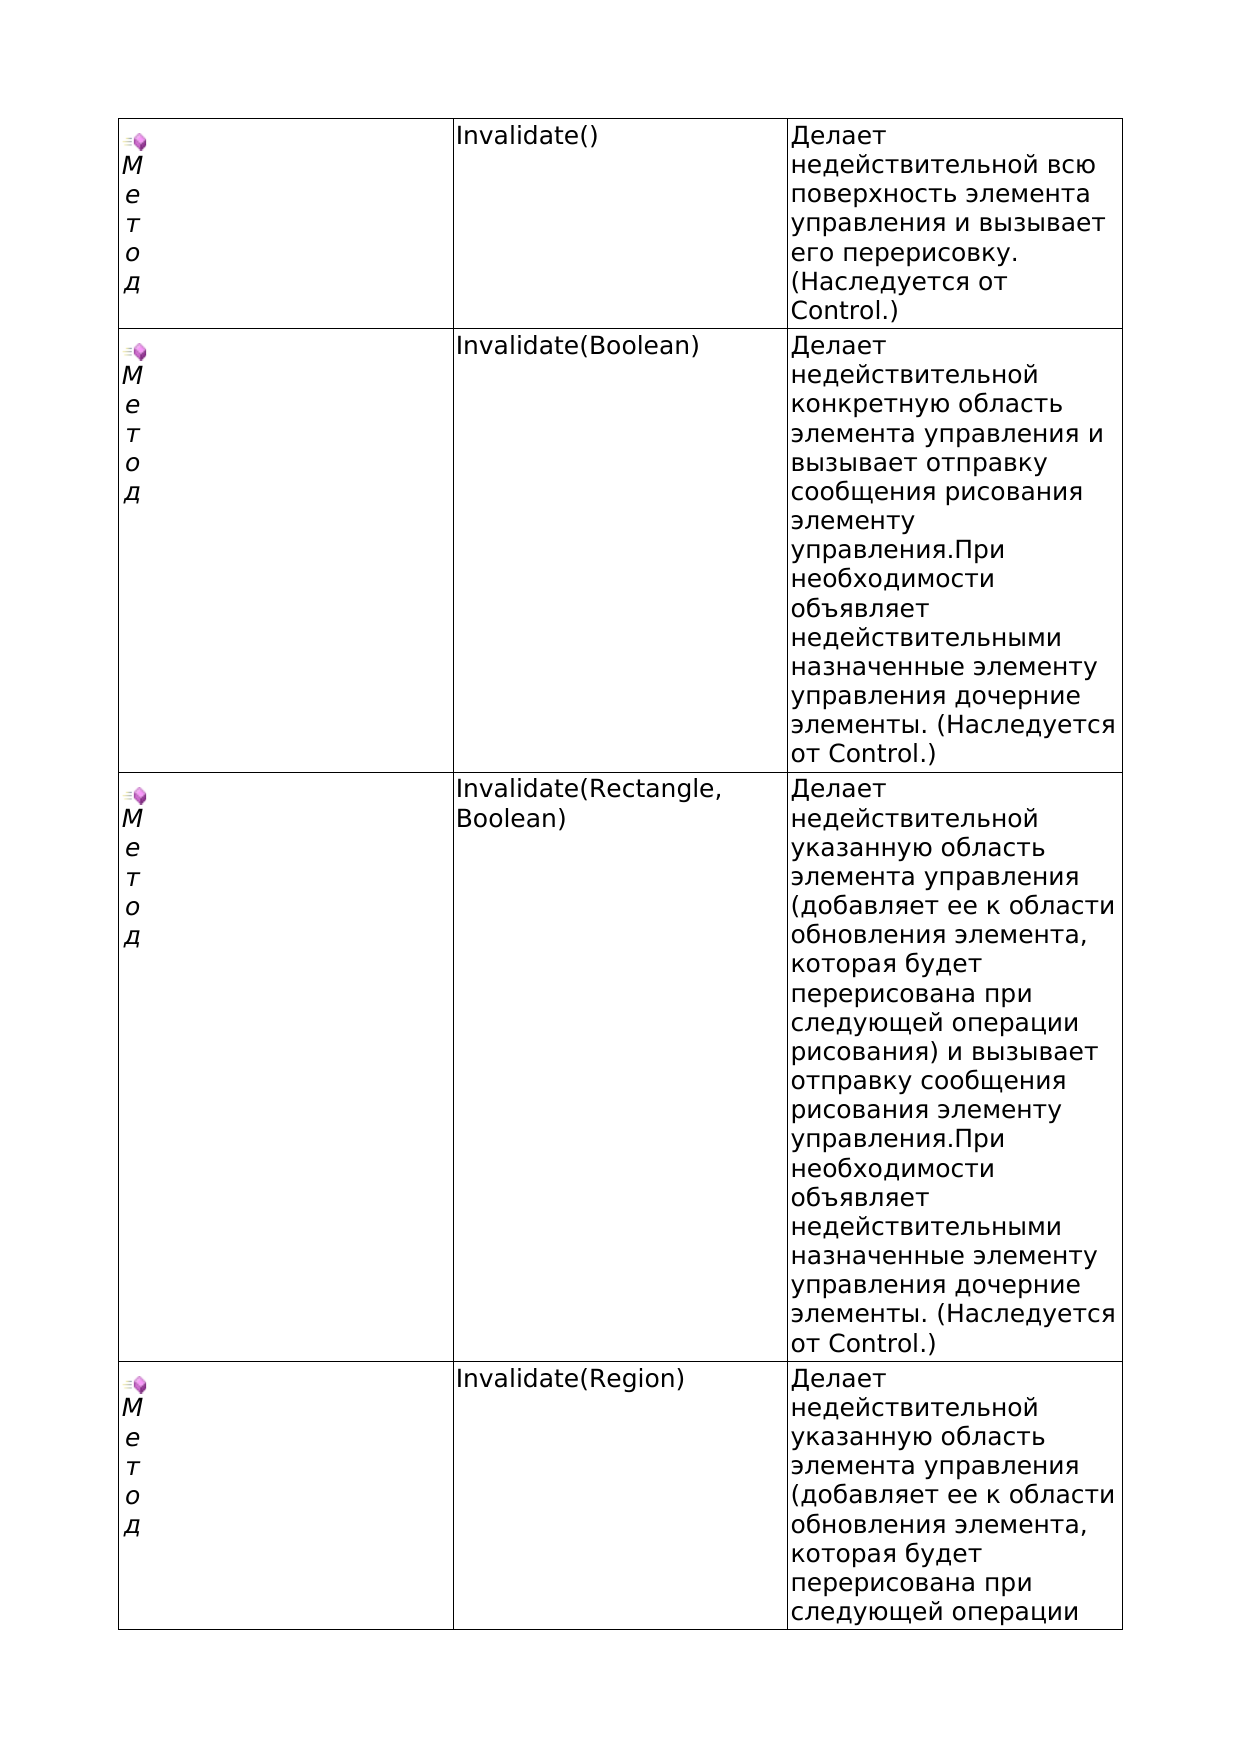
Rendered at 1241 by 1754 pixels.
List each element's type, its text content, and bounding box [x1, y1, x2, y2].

table_cell Invalidate(Boolean) [454, 329, 787, 772]
table_cell Делает недействительной всю поверхность элемента управления и вызывает его перерисовку. (Наследуется от Control.) [788, 119, 1122, 328]
table_cell [119, 329, 453, 772]
table_cell Делает недействительной конкретную область элемента управления и вызывает отправку сообщения рисования элементу управления.При необходимости объявляет недействительными назначенные элементу управления дочерние элементы. (Наследуется от Control.) [788, 329, 1122, 772]
picture [121, 343, 147, 361]
picture [121, 787, 147, 805]
picture [121, 1376, 147, 1394]
table_cell [119, 773, 453, 1361]
table_cell Invalidate(Rectangle, Boolean) [454, 773, 787, 1361]
table_cell [119, 1362, 453, 1629]
picture [121, 133, 147, 151]
table_cell Invalidate(Region) [454, 1362, 787, 1629]
table_cell Invalidate() [454, 119, 787, 328]
table_cell [119, 119, 453, 328]
table_cell Делает недействительной указанную область элемента управления (добавляет ее к области обновления элемента, которая будет перерисована при следующей операции рисования) и вызывает отправку сообщения рисования элементу управления.При необходимости объявляет недействительными назначенные элементу управления дочерние элементы. (Наследуется от Control.) [788, 773, 1122, 1361]
table_cell Делает недействительной указанную область элемента управления (добавляет ее к области обновления элемента, которая будет перерисована при следующей операции [788, 1362, 1122, 1629]
